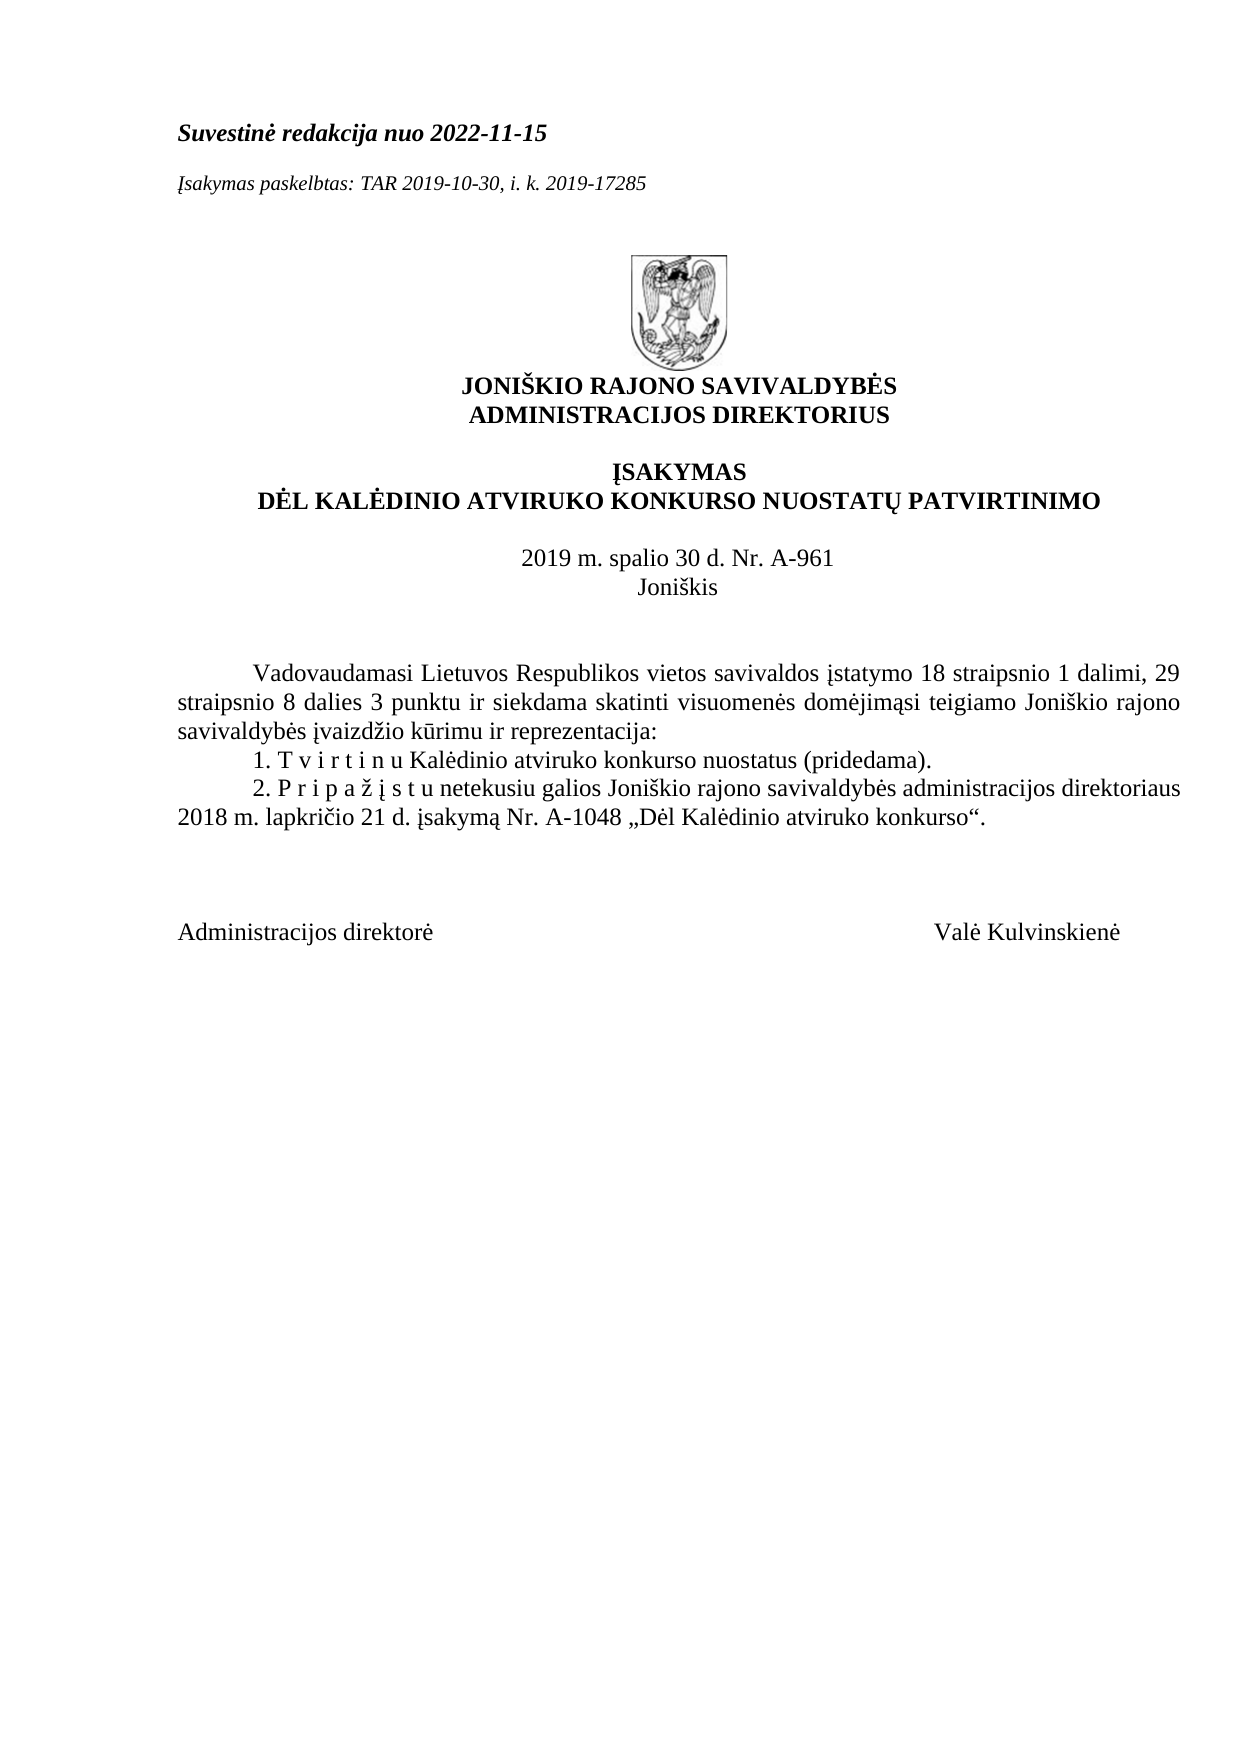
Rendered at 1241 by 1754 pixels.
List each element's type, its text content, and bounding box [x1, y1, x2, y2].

text Suvestinė redakcija nuo 2022-11-15 [177, 118, 1181, 147]
text Joniškis [174, 572, 1181, 601]
text 2019 m. spalio 30 d. Nr. A-961 [174, 543, 1181, 572]
text Joniškio rajono savivaldybės [177, 371, 1181, 400]
text Administracijos direktorė Valė Kulvinskienė [177, 917, 1181, 946]
subtitle Įsakymas [177, 457, 1181, 486]
text Vadovaudamasi Lietuvos Respublikos vietos savivaldos įstatymo 18 straipsnio 1 dalimi, 29 straipsnio 8 dalies 3 punktu ir siekdama skatinti visuomenės domėjimąsi teigiamo Joniškio rajono savivaldybės įvaizdžio kūrimu ir reprezentacija: [177, 658, 1181, 745]
text Įsakymas paskelbtas: TAR 2019-10-30, i. k. 2019-17285 [177, 171, 1181, 195]
text 2. P r i p a ž į s t u netekusiu galios Joniškio rajono savivaldybės administracijos direktoriaus 2018 m. lapkričio 21 d. įsakymą Nr. A-1048 „Dėl Kalėdinio atviruko konkurso“. [177, 773, 1181, 831]
text DĖL Kalėdinio atviruko konkurso NUOSTATŲ PATVIRTINIMO [177, 486, 1181, 515]
text Administracijos direktorius [177, 400, 1181, 428]
text 1. T v i r t i n u Kalėdinio atviruko konkurso nuostatus (pridedama). [177, 745, 1181, 773]
